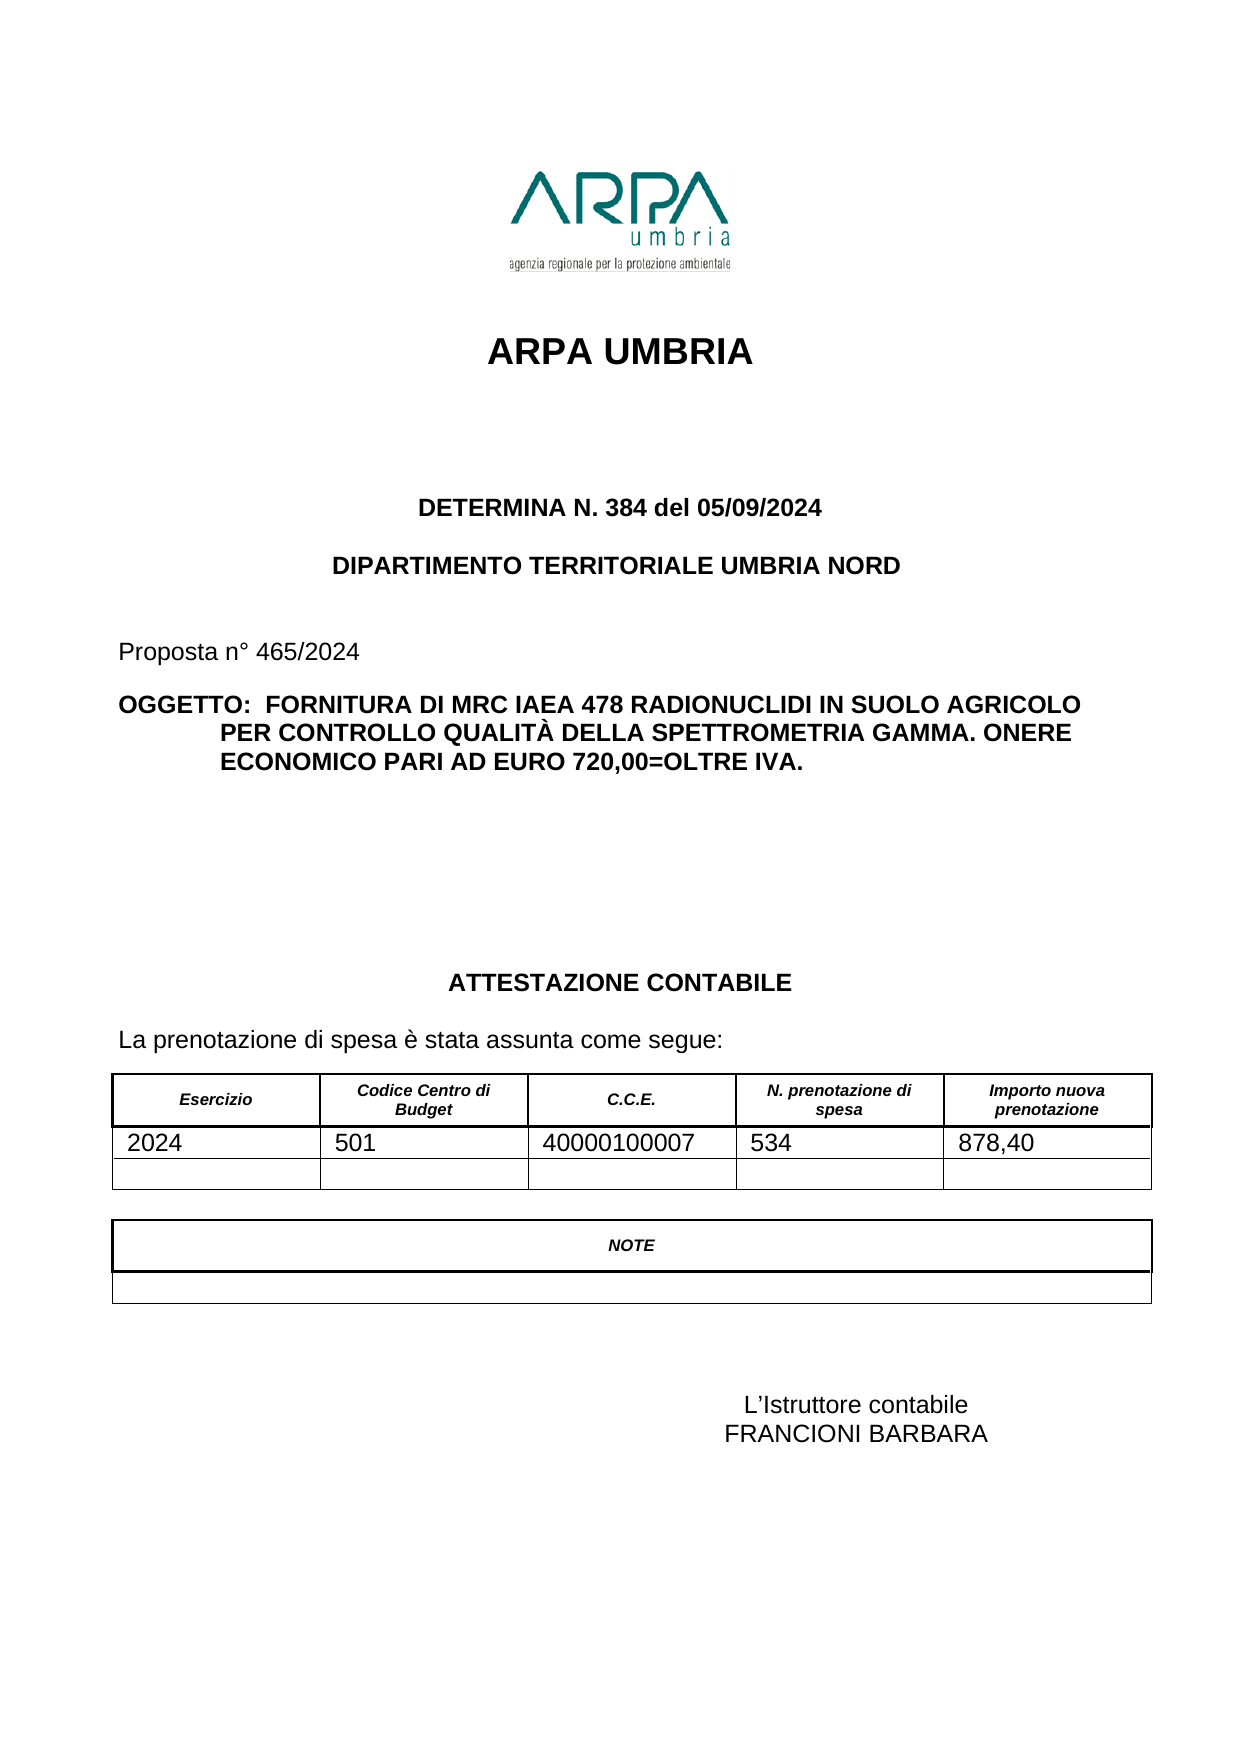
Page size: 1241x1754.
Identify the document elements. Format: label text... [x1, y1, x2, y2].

table_cell [529, 1159, 736, 1189]
table_cell [321, 1159, 528, 1189]
table_header Importo nuova prenotazione [945, 1075, 1151, 1124]
table_header Esercizio [114, 1075, 319, 1124]
table_cell [944, 1158, 1151, 1189]
table_cell [113, 1270, 1151, 1303]
text L’Istruttore contabile [590, 1390, 1122, 1419]
table_header C.C.E. [529, 1075, 735, 1124]
text Proposta n° 465/2024 [118, 637, 1122, 666]
text La prenotazione di spesa è stata assunta come segue: [118, 1025, 1122, 1054]
table_cell 2024 [113, 1128, 320, 1157]
table_header NOTE [114, 1221, 1151, 1270]
table_header Codice Centro di Budget [321, 1075, 527, 1124]
table_cell [737, 1159, 943, 1189]
text OGGETTO: FORNITURA DI MRC IAEA 478 RADIONUCLIDI IN SUOLO AGRICOLO PER CONTROLLO QUALITÀ DELLA SPETTROMETRIA GAMMA. ONERE ECONOMICO PARI AD EURO 720,00=OLTRE IVA. [118, 690, 1122, 776]
table_cell 501 [321, 1128, 528, 1157]
table_cell 40000100007 [529, 1128, 736, 1157]
table_cell 878,40 [944, 1125, 1151, 1157]
table_header N. prenotazione di spesa [737, 1075, 943, 1124]
table_cell [113, 1158, 320, 1189]
text DETERMINA N. 384 del 05/09/2024 [118, 493, 1122, 522]
table_cell 534 [737, 1128, 943, 1157]
text FRANCIONI BARBARA [590, 1419, 1122, 1448]
picture [509, 171, 731, 272]
text DIPARTIMENTO TERRITORIALE UMBRIA NORD [118, 551, 1122, 579]
text ATTESTAZIONE CONTABILE [118, 968, 1122, 996]
